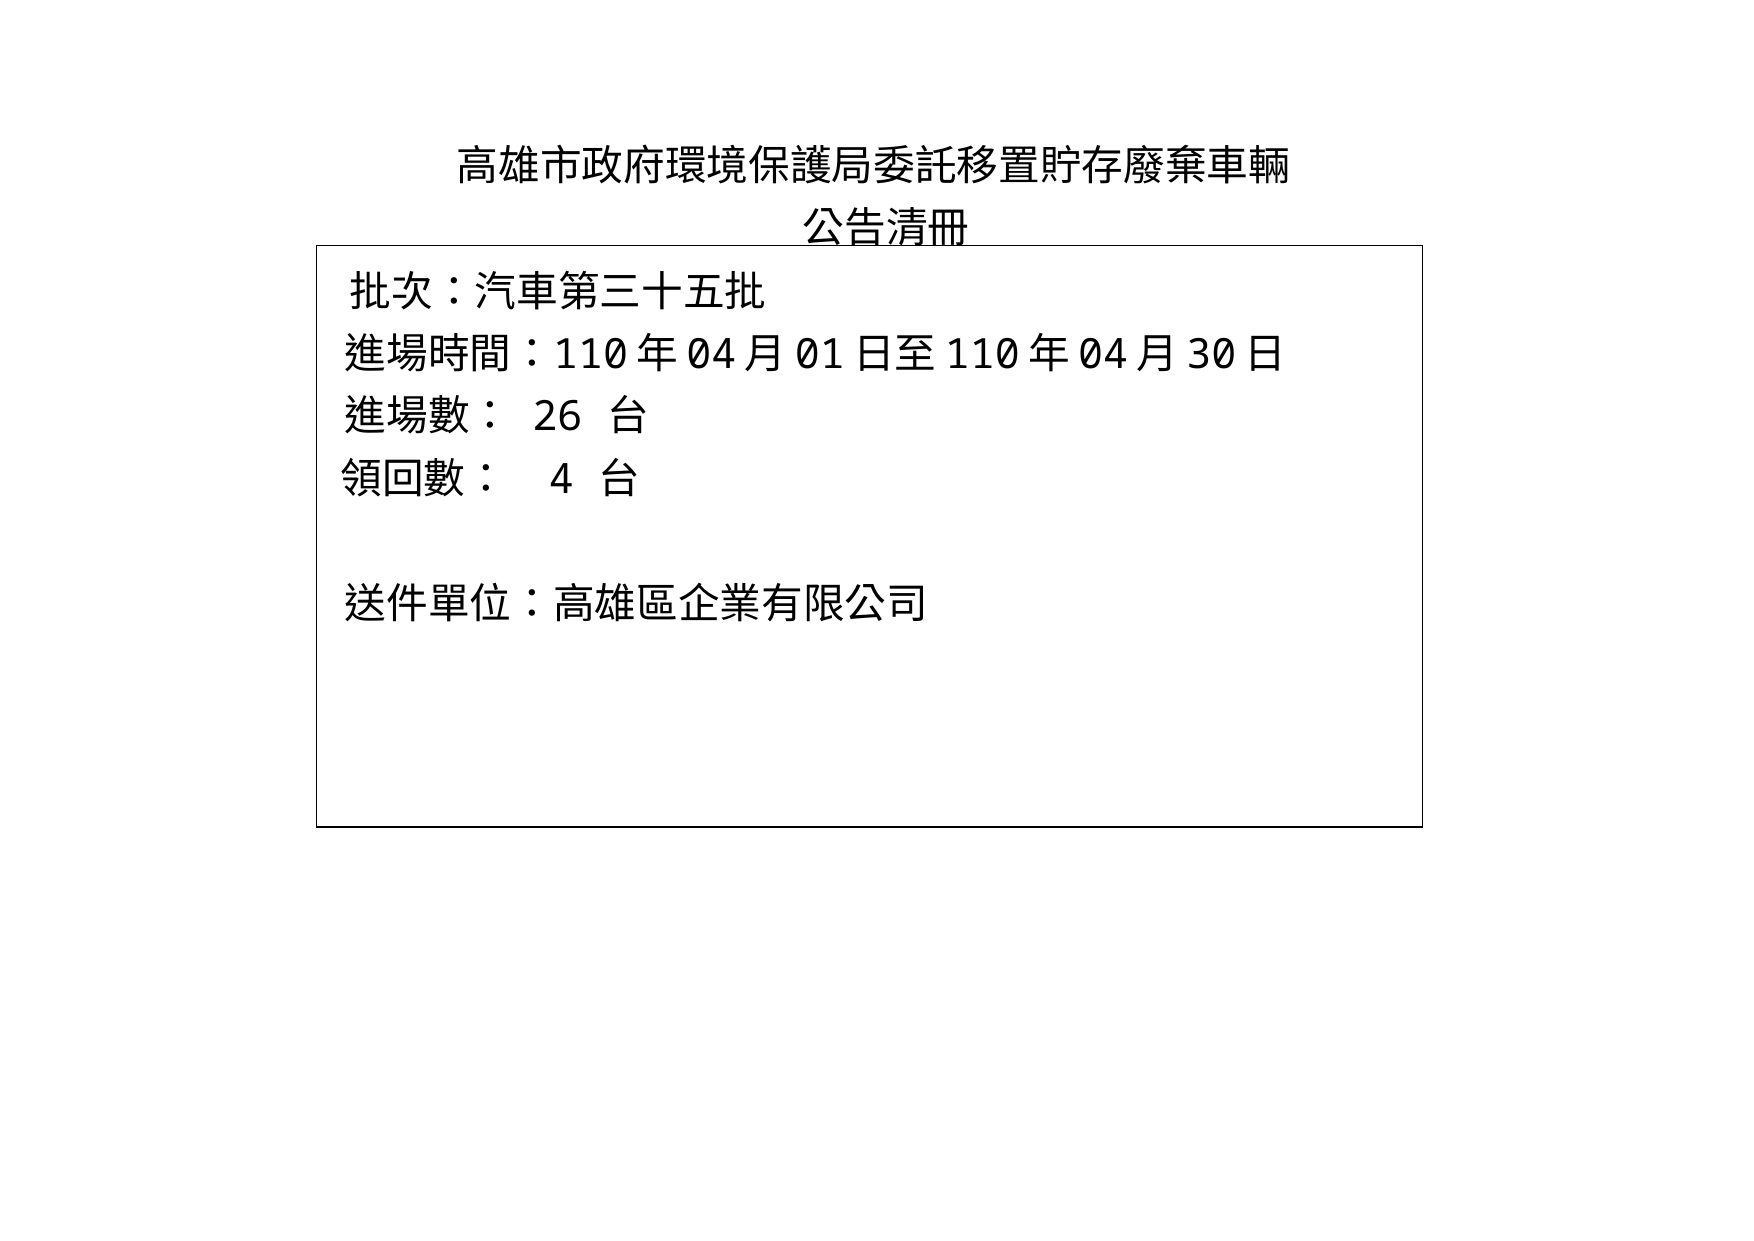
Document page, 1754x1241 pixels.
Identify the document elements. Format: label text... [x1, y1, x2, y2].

text 高雄市政府環境保護局委託移置貯存廢棄車輛 [0, 120, 1665, 183]
table_header 批次：汽車第三十五批 進場時間：110年04月01日至110年04月30日 進場數： 26 台 領回數： 4 台 送件單位：高雄區企業有限公司 [317, 246, 1422, 826]
text 公告清冊 [88, 183, 1665, 245]
